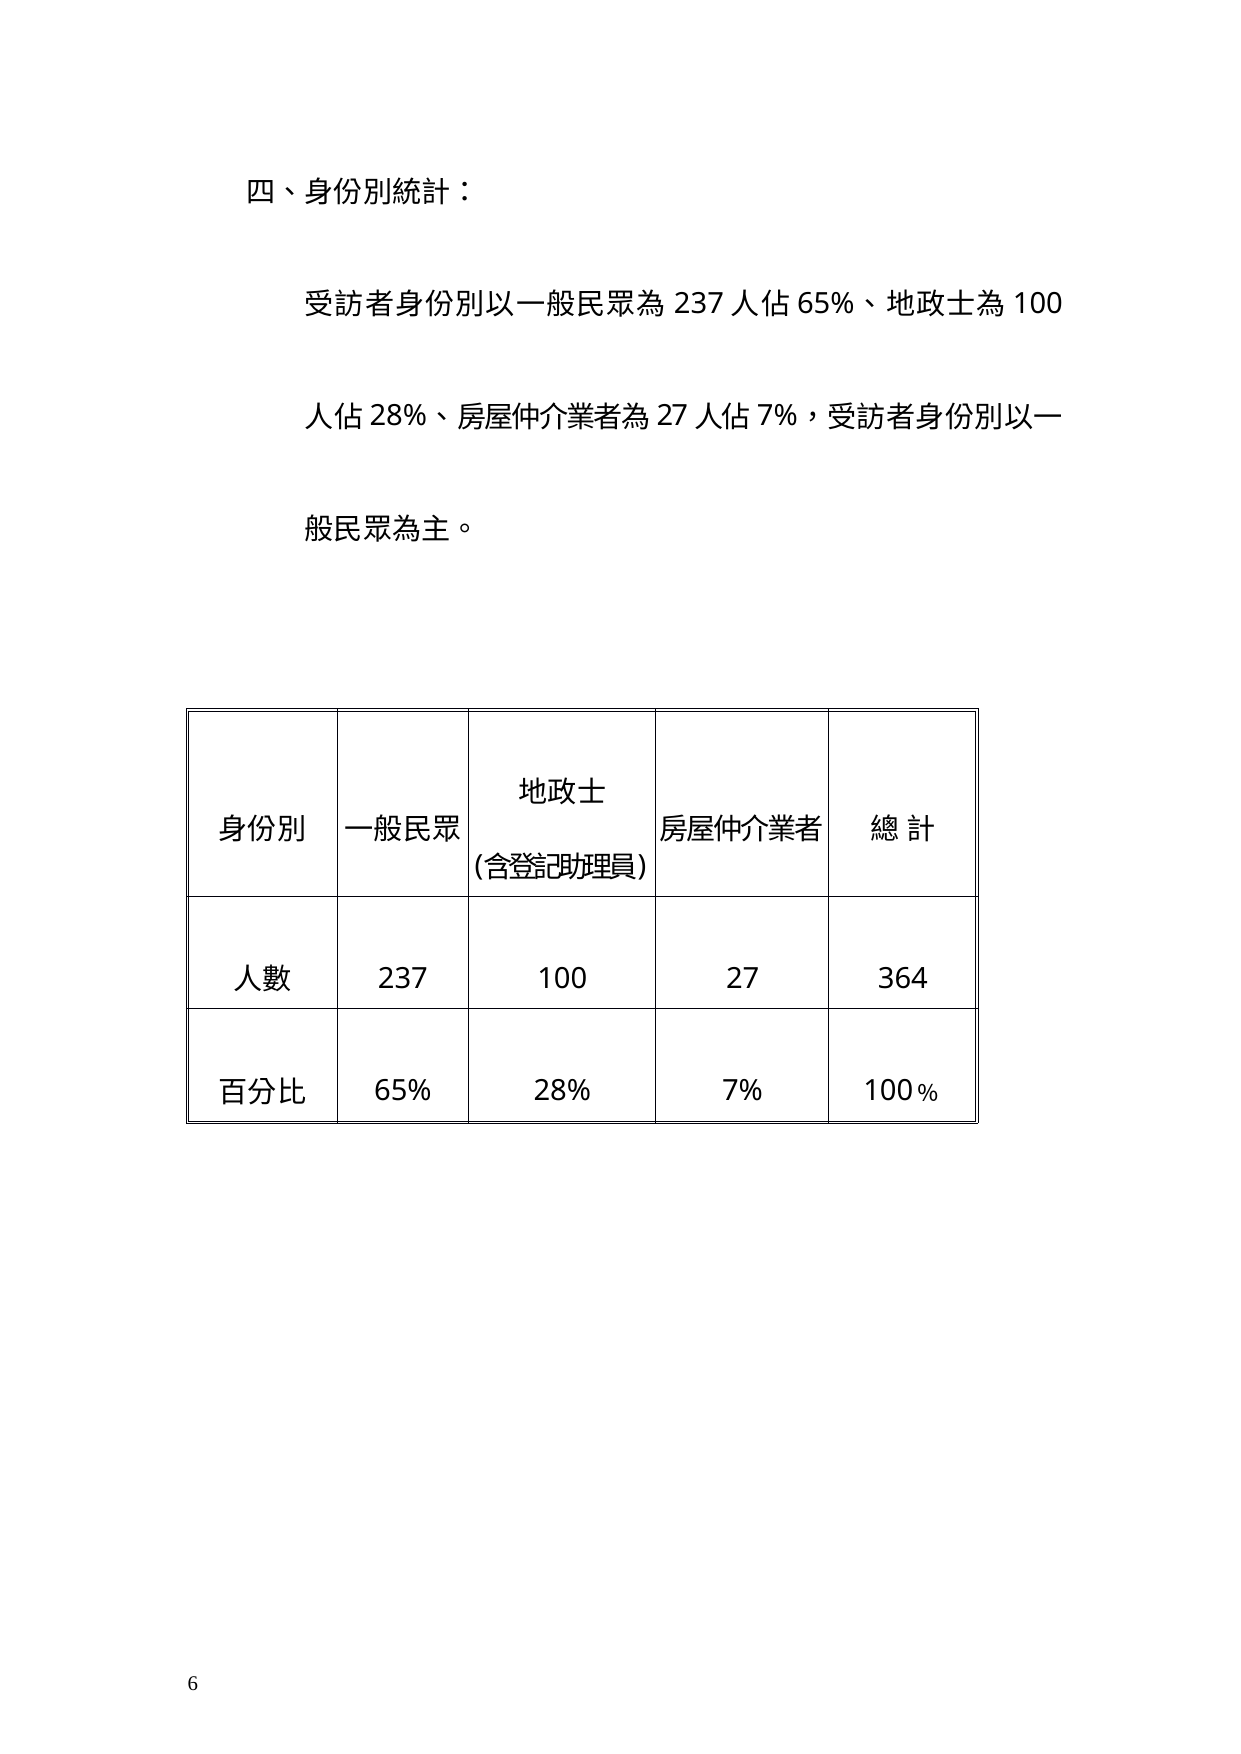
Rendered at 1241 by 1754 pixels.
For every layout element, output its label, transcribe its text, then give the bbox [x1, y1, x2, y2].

table_header 房屋仲介業者 [656, 712, 828, 896]
table_header 身份別 [189, 712, 337, 896]
table_cell 65% [338, 1009, 468, 1121]
table_header 地政士 (含登記助理員) [469, 712, 655, 896]
table_cell 百分比 [189, 1009, 337, 1121]
table_header 總 計 [829, 712, 975, 896]
table_cell 364 [829, 897, 975, 1008]
table_cell 100﹪ [829, 1009, 975, 1121]
table_cell 7% [656, 1009, 828, 1121]
table_cell 人數 [189, 897, 337, 1008]
table_cell 100 [469, 897, 655, 1008]
table_cell 27 [656, 897, 828, 1008]
text 四、身份別統計： [246, 146, 1063, 221]
text 受訪者身份別以一般民眾為237人佔65%、地政士為100人佔28%、房屋仲介業者為27人佔7%，受訪者身份別以一般民眾為主。 [304, 258, 1063, 558]
table_cell 237 [338, 897, 468, 1008]
table_header 一般民眾 [338, 712, 468, 896]
table_cell 28% [469, 1009, 655, 1121]
